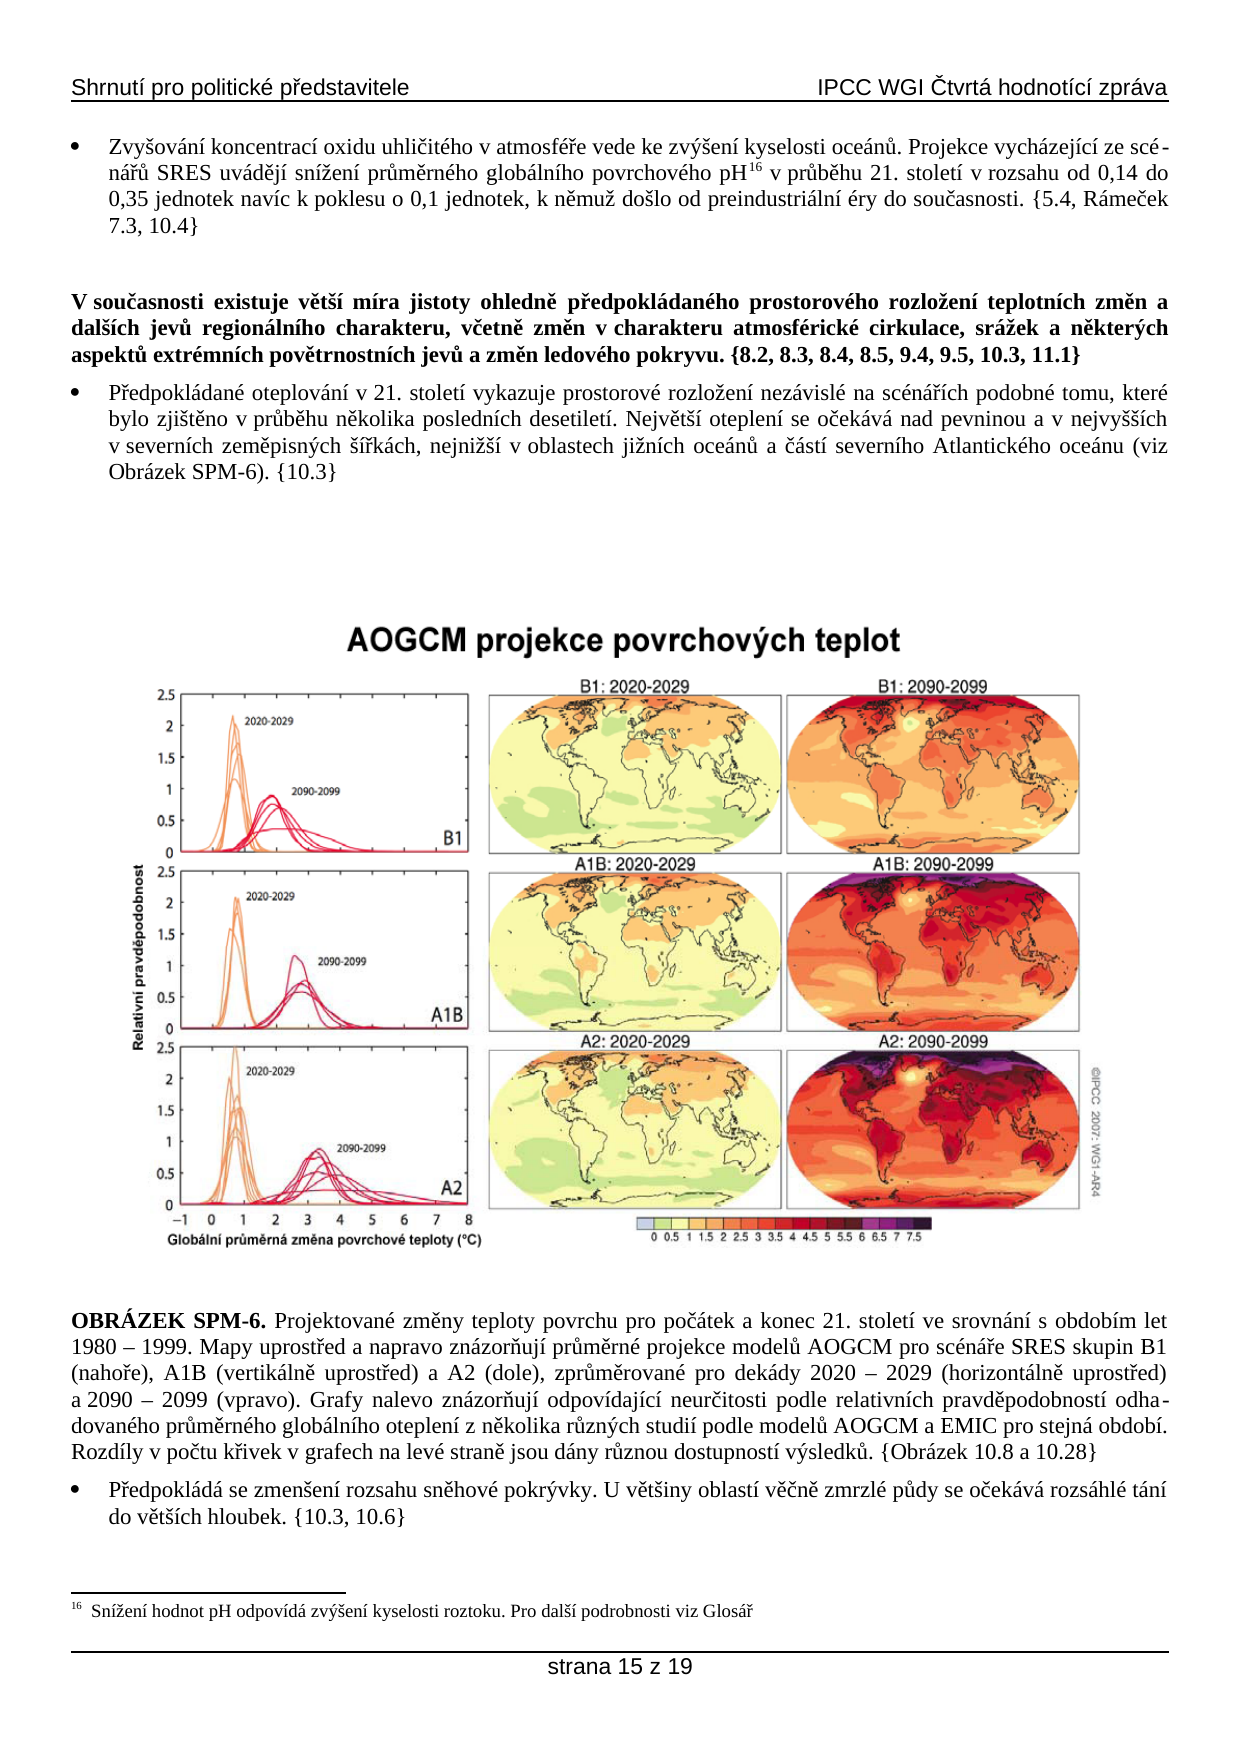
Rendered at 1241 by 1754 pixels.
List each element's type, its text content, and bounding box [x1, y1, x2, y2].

list Předpokládané oteplování v 21. století vykazuje prostorové rozložení nezávislé na scénářích podobné tomu, které bylo zjištěno v průběhu několika posledních desetiletí. Největší oteplení se očekává nad pevninou a v nejvyšších v severních zeměpisných šířkách, nejnižší v oblastech jižních oceánů a částí severního Atlantického oceánu (viz Obrázek SPM-6). {10.3} [71, 379, 1169, 484]
list Snížení hodnot pH odpovídá zvýšení kyselosti roztoku. Pro další podrobnosti viz Glosář [71, 1599, 1169, 1621]
list Zvyšování koncentrací oxidu uhličitého v atmosféře vede ke zvýšení kyselosti oceánů. Projekce vycházející ze scé­nářů SRES uvádějí snížení průměrného globálního povrchového pH v průběhu 21. století v rozsahu od 0,14 do 0,35 jednotek navíc k poklesu o 0,1 jednotek, k němuž došlo od preindustriální éry do současnosti. {5.4, Rámeček 7.3, 10.4} [71, 133, 1169, 238]
text V současnosti existuje větší míra jistoty ohledně předpokládaného prostorového rozložení teplotních změn a dalších jevů regionálního charakteru, včetně změn v charakteru atmosférické cirkulace, srážek a některých aspektů extrémních povětrnostních jevů a změn ledového pokryvu. {8.2, 8.3, 8.4, 8.5, 9.4, 9.5, 10.3, 11.1} [71, 288, 1169, 367]
picture [121, 619, 1119, 1248]
text OBRÁZEK SPM-6. Projektované změny teploty povrchu pro počátek a konec 21. století ve srovnání s obdobím let 1980 – 1999. Mapy uprostřed a napravo znázorňují průměrné projekce modelů AOGCM pro scénáře SRES skupin B1 (nahoře), A1B (vertikálně uprostřed) a A2 (dole), zprůměrované pro dekády 2020 – 2029 (horizontálně uprostřed) a 2090 – 2099 (vpravo). Grafy nalevo znázorňují odpovídající neurčitosti podle relativních pravděpodobností odha­dovaného průměrného globálního oteplení z několika různých studií podle modelů AOGCM a EMIC pro stejná období. Rozdíly v počtu křivek v grafech na levé straně jsou dány různou dostupností výsledků. {Obrázek 10.8 a 10.28} [71, 1307, 1169, 1465]
list Předpokládá se zmenšení rozsahu sněhové pokrývky. U většiny oblastí věčně zmrzlé půdy se očekává rozsáhlé tání do větších hloubek. {10.3, 10.6} [71, 1477, 1169, 1529]
